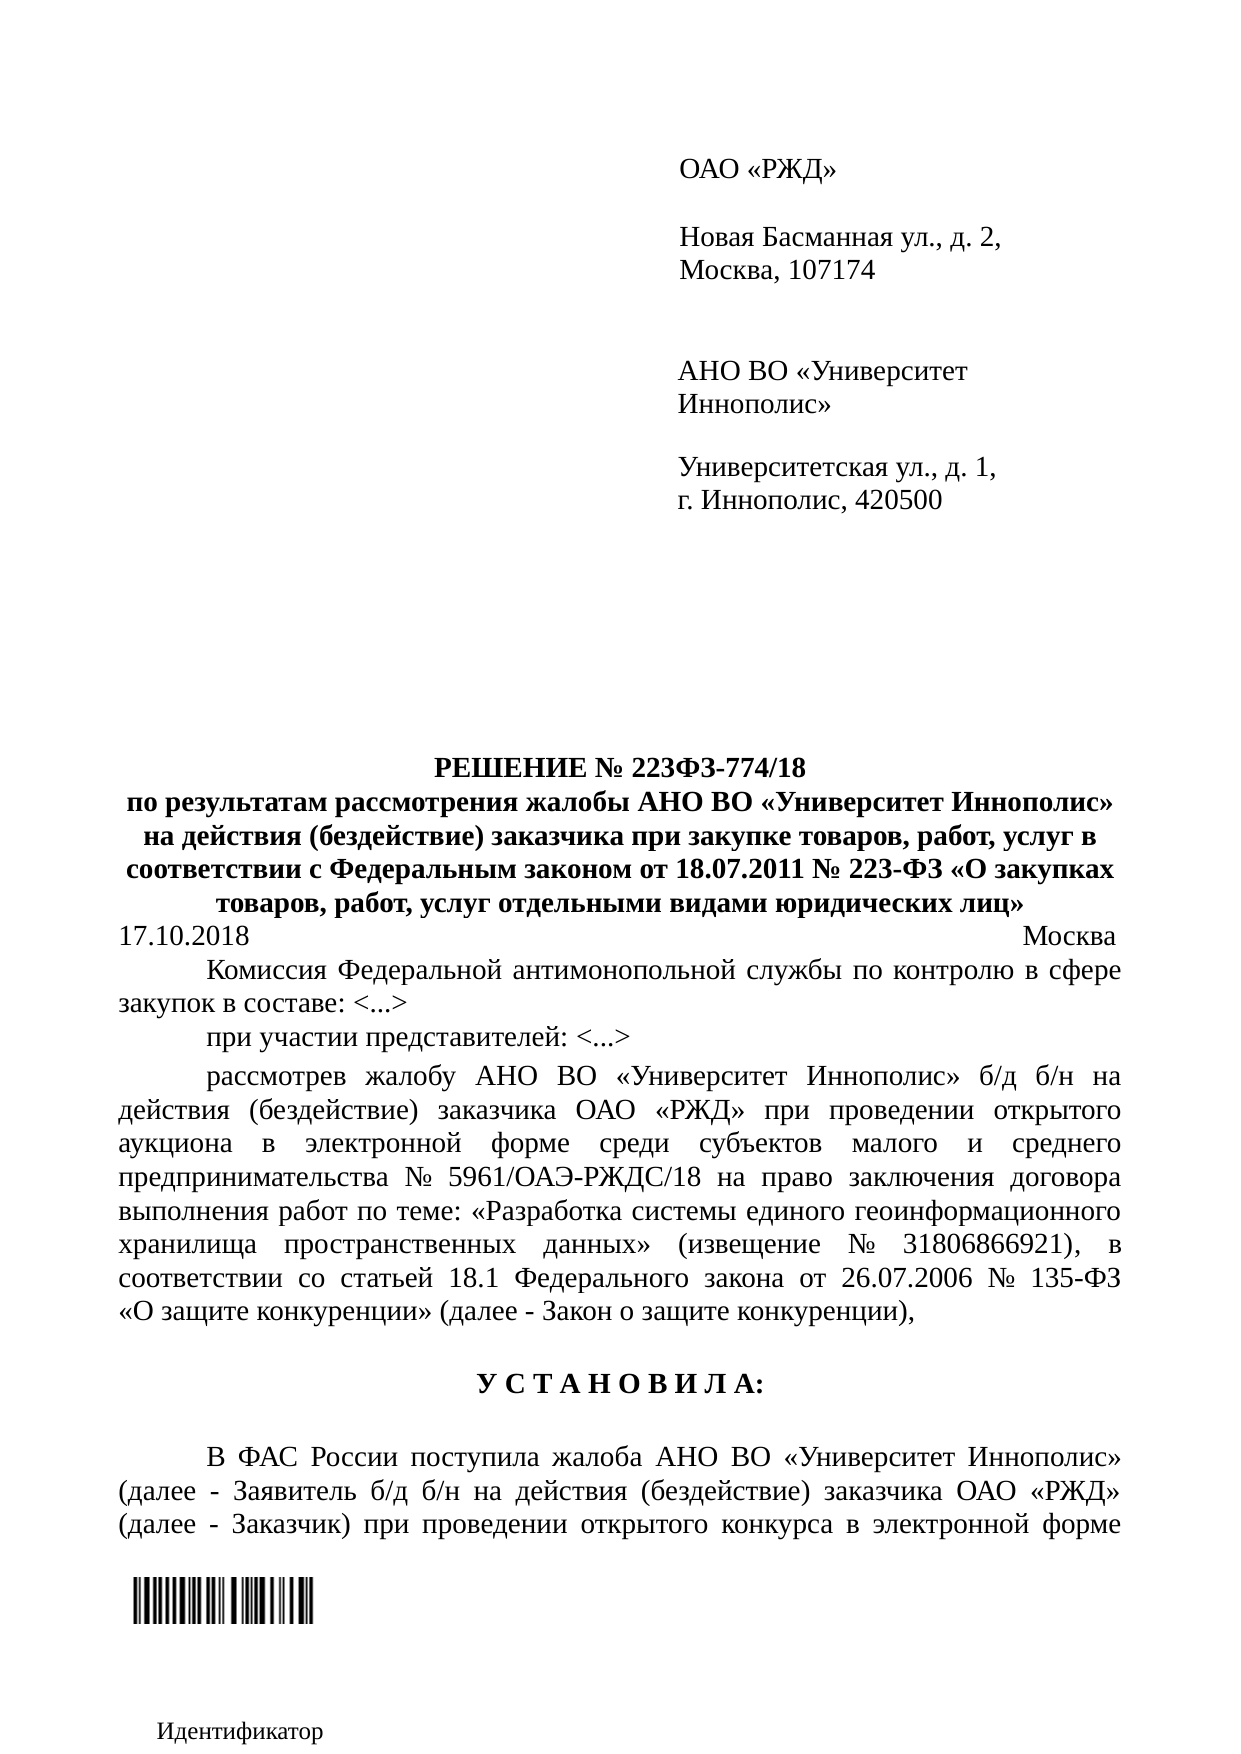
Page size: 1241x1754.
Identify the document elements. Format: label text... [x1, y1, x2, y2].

text У С Т А Н О В И Л А: [118, 1366, 1122, 1400]
text Новая Басманная ул., д. 2, Москва, 107174 [679, 219, 1122, 286]
text РЕШЕНИЕ № 223ФЗ-774/18 [118, 751, 1122, 784]
picture [118, 1577, 331, 1624]
text Комиссия Федеральной антимонопольной службы по контролю в сфере закупок в составе: <...> [118, 952, 1122, 1019]
text при участии представителей: <...> [118, 1019, 1122, 1052]
text г. Иннополис, 420500 [677, 482, 1122, 516]
text 17.10.2018 Москва [118, 918, 1122, 952]
text по результатам рассмотрения жалобы АНО ВО «Университет Иннополис» на действия (бездействие) заказчика при закупке товаров, работ, услуг в соответствии с Федеральным законом от 18.07.2011 № 223-ФЗ «О закупках товаров, работ, услуг отдельными видами юридических лиц» [118, 784, 1122, 918]
text АНО ВО «Университет Иннополис» [677, 353, 1122, 420]
text В ФАС России поступила жалоба АНО ВО «Университет Иннополис» (далее - Заявитель б/д б/н на действия (бездействие) заказчика ОАО «РЖД» (далее - Заказчик) при проведении открытого конкурса в электронной форме [118, 1439, 1122, 1540]
text рассмотрев жалобу АНО ВО «Университет Иннополис» б/д б/н на действия (бездействие) заказчика ОАО «РЖД» при проведении открытого аукциона в электронной форме среди субъектов малого и среднего предпринимательства № 5961/ОАЭ-РЖДС/18 на право заключения договора выполнения работ по теме: «Разработка системы единого геоинформационного хранилища пространственных данных» (извещение № 31806866921), в соответствии со статьей 18.1 Федерального закона от 26.07.2006 № 135-ФЗ «О защите конкуренции» (далее - Закон о защите конкуренции), [118, 1058, 1122, 1327]
text ОАО «РЖД» [679, 152, 1122, 185]
text Университетская ул., д. 1, [677, 449, 1122, 482]
